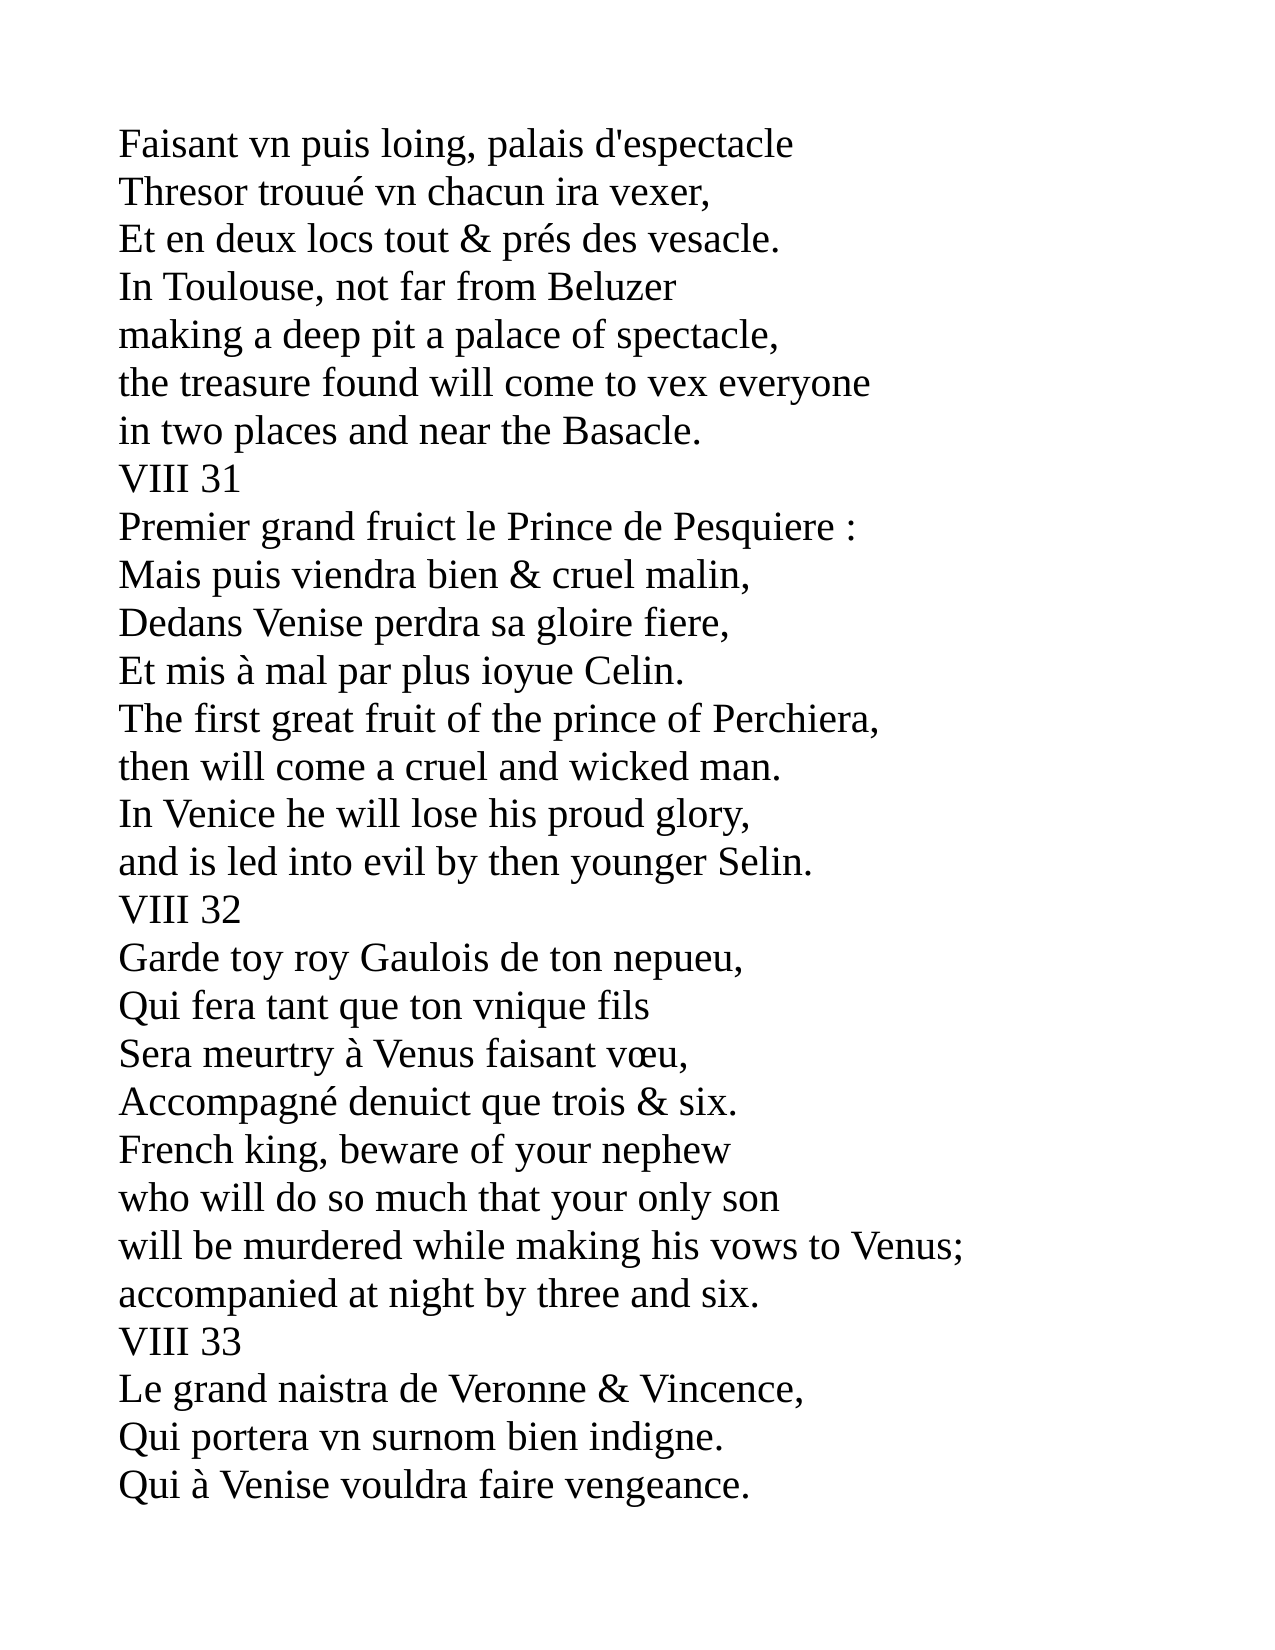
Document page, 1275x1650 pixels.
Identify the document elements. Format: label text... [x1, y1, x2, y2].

text Faisant vn puis loing, palais d'espectacle [118, 118, 1157, 166]
text who will do so much that your only son [118, 1172, 1157, 1220]
text Qui fera tant que ton vnique fils [118, 981, 1157, 1028]
text VIII 31 [118, 453, 1157, 501]
text In Toulouse, not far from Beluzer [118, 262, 1157, 310]
text Mais puis viendra bien & cruel malin, [118, 549, 1157, 597]
text Accompagné denuict que trois & six. [118, 1076, 1157, 1124]
text VIII 32 [118, 885, 1157, 933]
text Qui à Venise vouldra faire vengeance. [118, 1460, 1157, 1508]
text Sera meurtry à Venus faisant vœu, [118, 1028, 1157, 1076]
text accompanied at night by three and six. [118, 1268, 1157, 1316]
text in two places and near the Basacle. [118, 406, 1157, 453]
text making a deep pit a palace of spectacle, [118, 310, 1157, 358]
text Et en deux locs tout & prés des vesacle. [118, 214, 1157, 262]
text French king, beware of your nephew [118, 1124, 1157, 1172]
text and is led into evil by then younger Selin. [118, 837, 1157, 885]
text the treasure found will come to vex everyone [118, 358, 1157, 406]
text Dedans Venise perdra sa gloire fiere, [118, 597, 1157, 645]
text VIII 33 [118, 1316, 1157, 1364]
text Premier grand fruict le Prince de Pesquiere : [118, 501, 1157, 549]
text Thresor trouué vn chacun ira vexer, [118, 166, 1157, 214]
text Garde toy roy Gaulois de ton nepueu, [118, 933, 1157, 981]
text will be murdered while making his vows to Venus; [118, 1220, 1157, 1268]
text Et mis à mal par plus ioyue Celin. [118, 645, 1157, 693]
text Le grand naistra de Veronne & Vincence, [118, 1364, 1157, 1412]
text Qui portera vn surnom bien indigne. [118, 1412, 1157, 1460]
text In Venice he will lose his proud glory, [118, 789, 1157, 837]
text then will come a cruel and wicked man. [118, 741, 1157, 789]
text The first great fruit of the prince of Perchiera, [118, 693, 1157, 741]
